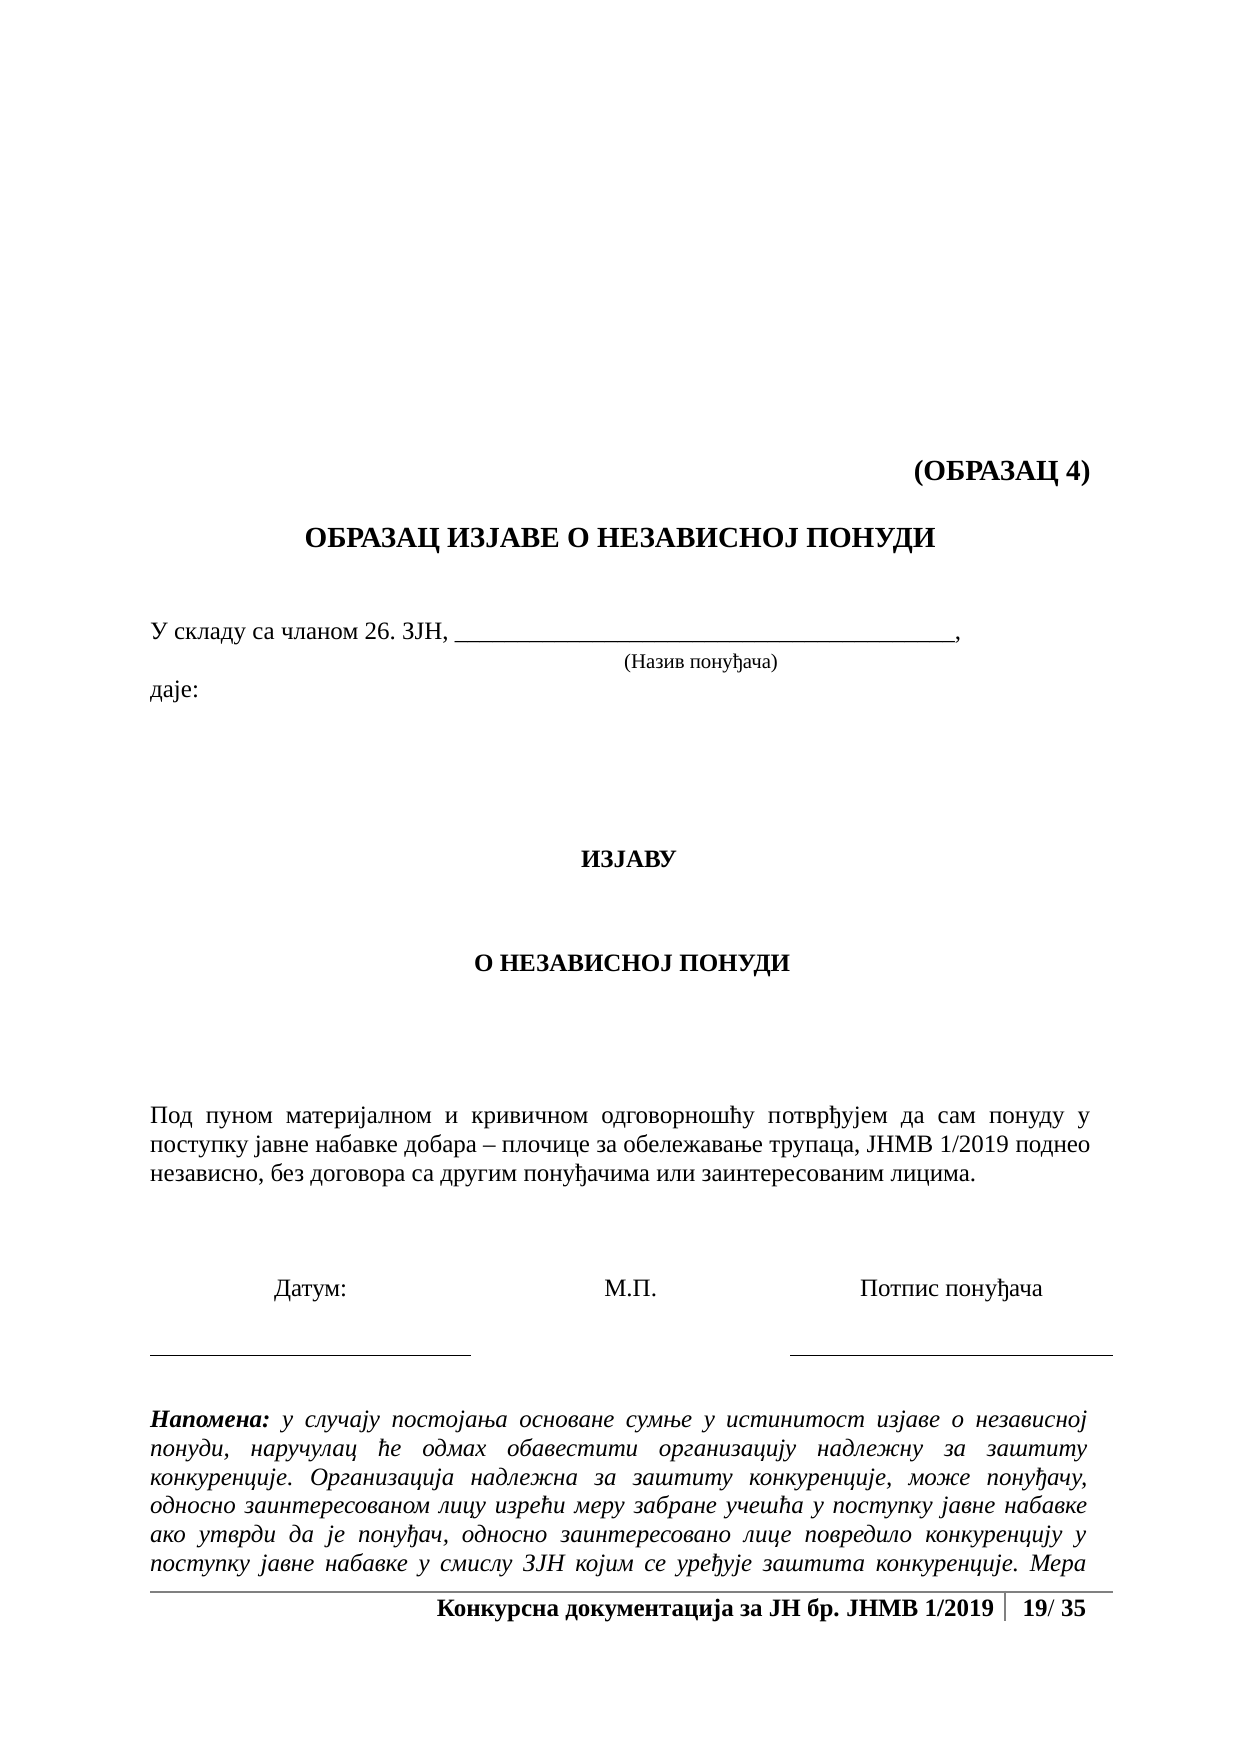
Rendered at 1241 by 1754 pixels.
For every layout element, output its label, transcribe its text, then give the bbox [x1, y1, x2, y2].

text ОБРАЗАЦ ИЗЈАВЕ О НЕЗАВИСНОЈ ПОНУДИ [150, 521, 1090, 554]
table_cell [790, 1314, 1113, 1355]
table_header Датум: [150, 1273, 471, 1314]
text ИЗЈАВУ [150, 844, 1090, 873]
table_cell [471, 1314, 790, 1355]
text Под пуном материјалном и кривичном одговорношћу потврђујем да сам понуду у поступку јавне набавке добара – плочице за обележавање трупаца, ЈНМВ 1/2019 поднео независно, без договора са другим понуђачима или заинтересованим лицима. [150, 1100, 1090, 1186]
text У складу са чланом 26. ЗЈН, ________________________________________, [150, 616, 1090, 645]
text даје: [150, 674, 1090, 703]
text (ОБРАЗАЦ 4) [150, 453, 1090, 487]
table_cell [150, 1314, 471, 1355]
table_header М.П. [471, 1273, 790, 1314]
text Напомена: у случају постојања основане сумње у истинитост изјаве о независној понуди, наручулац ће одмах обавестити организацију надлежну за заштиту конкуренције. Организација надлежна за заштиту конкуренције, може понуђачу, односно заинтересованом лицу изрећи меру забране учешћа у поступку јавне набавке ако утврди да је понуђач, односно заинтересовано лице повредило конкуренцију у поступку јавне набавке у смислу ЗЈН којим се уређује заштита конкуренције. Мера [150, 1404, 1090, 1577]
table_header Потпис понуђача [790, 1273, 1113, 1314]
text О НЕЗАВИСНОЈ ПОНУДИ [150, 948, 1090, 976]
text (Назив понуђача) [150, 645, 1090, 674]
